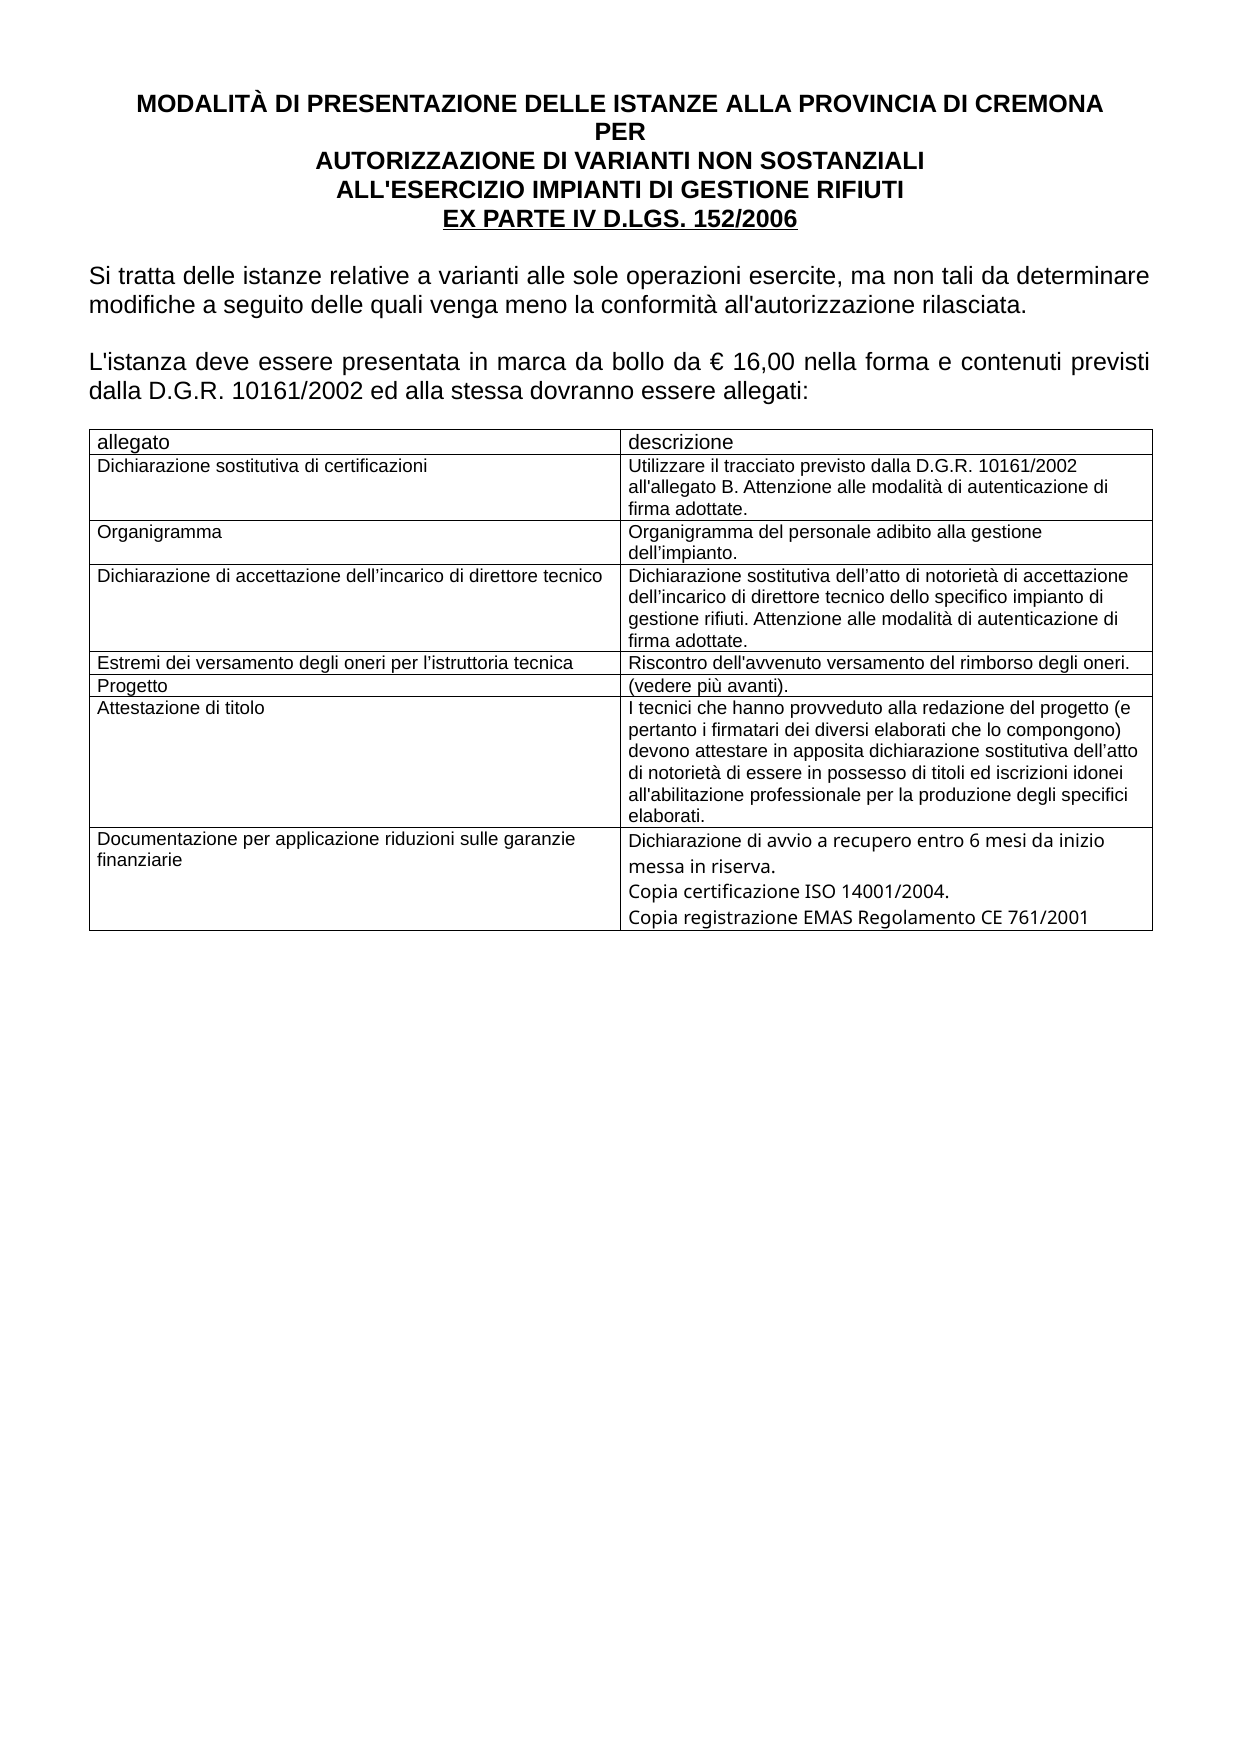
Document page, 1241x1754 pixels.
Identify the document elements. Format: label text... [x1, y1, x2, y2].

table_cell Estremi dei versamento degli oneri per l’istruttoria tecnica [90, 652, 620, 673]
table_cell Riscontro dell'avvenuto versamento del rimborso degli oneri. [621, 652, 1152, 673]
table_cell Progetto [90, 675, 620, 696]
text L'istanza deve essere presentata in marca da bollo da € 16,00 nella forma e contenuti previsti dalla D.G.R. 10161/2002 ed alla stessa dovranno essere allegati: [88, 347, 1152, 405]
table_cell Documentazione per applicazione riduzioni sulle garanzie finanziarie [90, 828, 620, 930]
table_header allegato [90, 430, 620, 454]
table_header descrizione [621, 430, 1152, 454]
table_cell Dichiarazione di avvio a recupero entro 6 mesi da inizio messa in riserva. Copia certificazione ISO 14001/2004. Copia registrazione EMAS Regolamento CE 761/2001 [621, 828, 1152, 930]
table_cell Dichiarazione di accettazione dell’incarico di direttore tecnico [90, 565, 620, 651]
text ALL'ESERCIZIO IMPIANTI DI GESTIONE RIFIUTI [88, 175, 1152, 203]
table_cell Attestazione di titolo [90, 697, 620, 827]
table_cell Organigramma del personale adibito alla gestione dell’impianto. [621, 521, 1152, 564]
text EX PARTE IV D.LGS. 152/2006 [88, 203, 1152, 232]
table_cell Dichiarazione sostitutiva di certificazioni [90, 455, 620, 519]
text PER [88, 117, 1152, 146]
text MODALITÀ DI PRESENTAZIONE DELLE ISTANZE ALLA PROVINCIA DI CREMONA [88, 88, 1152, 117]
table_cell Organigramma [90, 521, 620, 564]
table_cell Dichiarazione sostitutiva dell’atto di notorietà di accettazione dell’incarico di direttore tecnico dello specifico impianto di gestione rifiuti. Attenzione alle modalità di autenticazione di firma adottate. [621, 565, 1152, 651]
table_cell Utilizzare il tracciato previsto dalla D.G.R. 10161/2002 all'allegato B. Attenzione alle modalità di autenticazione di firma adottate. [621, 455, 1152, 519]
table_cell I tecnici che hanno provveduto alla redazione del progetto (e pertanto i firmatari dei diversi elaborati che lo compongono) devono attestare in apposita dichiarazione sostitutiva dell’atto di notorietà di essere in possesso di titoli ed iscrizioni idonei all'abilitazione professionale per la produzione degli specifici elaborati. [621, 697, 1152, 827]
table_cell (vedere più avanti). [621, 675, 1152, 696]
text AUTORIZZAZIONE DI VARIANTI NON SOSTANZIALI [88, 146, 1152, 175]
text Si tratta delle istanze relative a varianti alle sole operazioni esercite, ma non tali da determinare modifiche a seguito delle quali venga meno la conformità all'autorizzazione rilasciata. [88, 261, 1152, 318]
